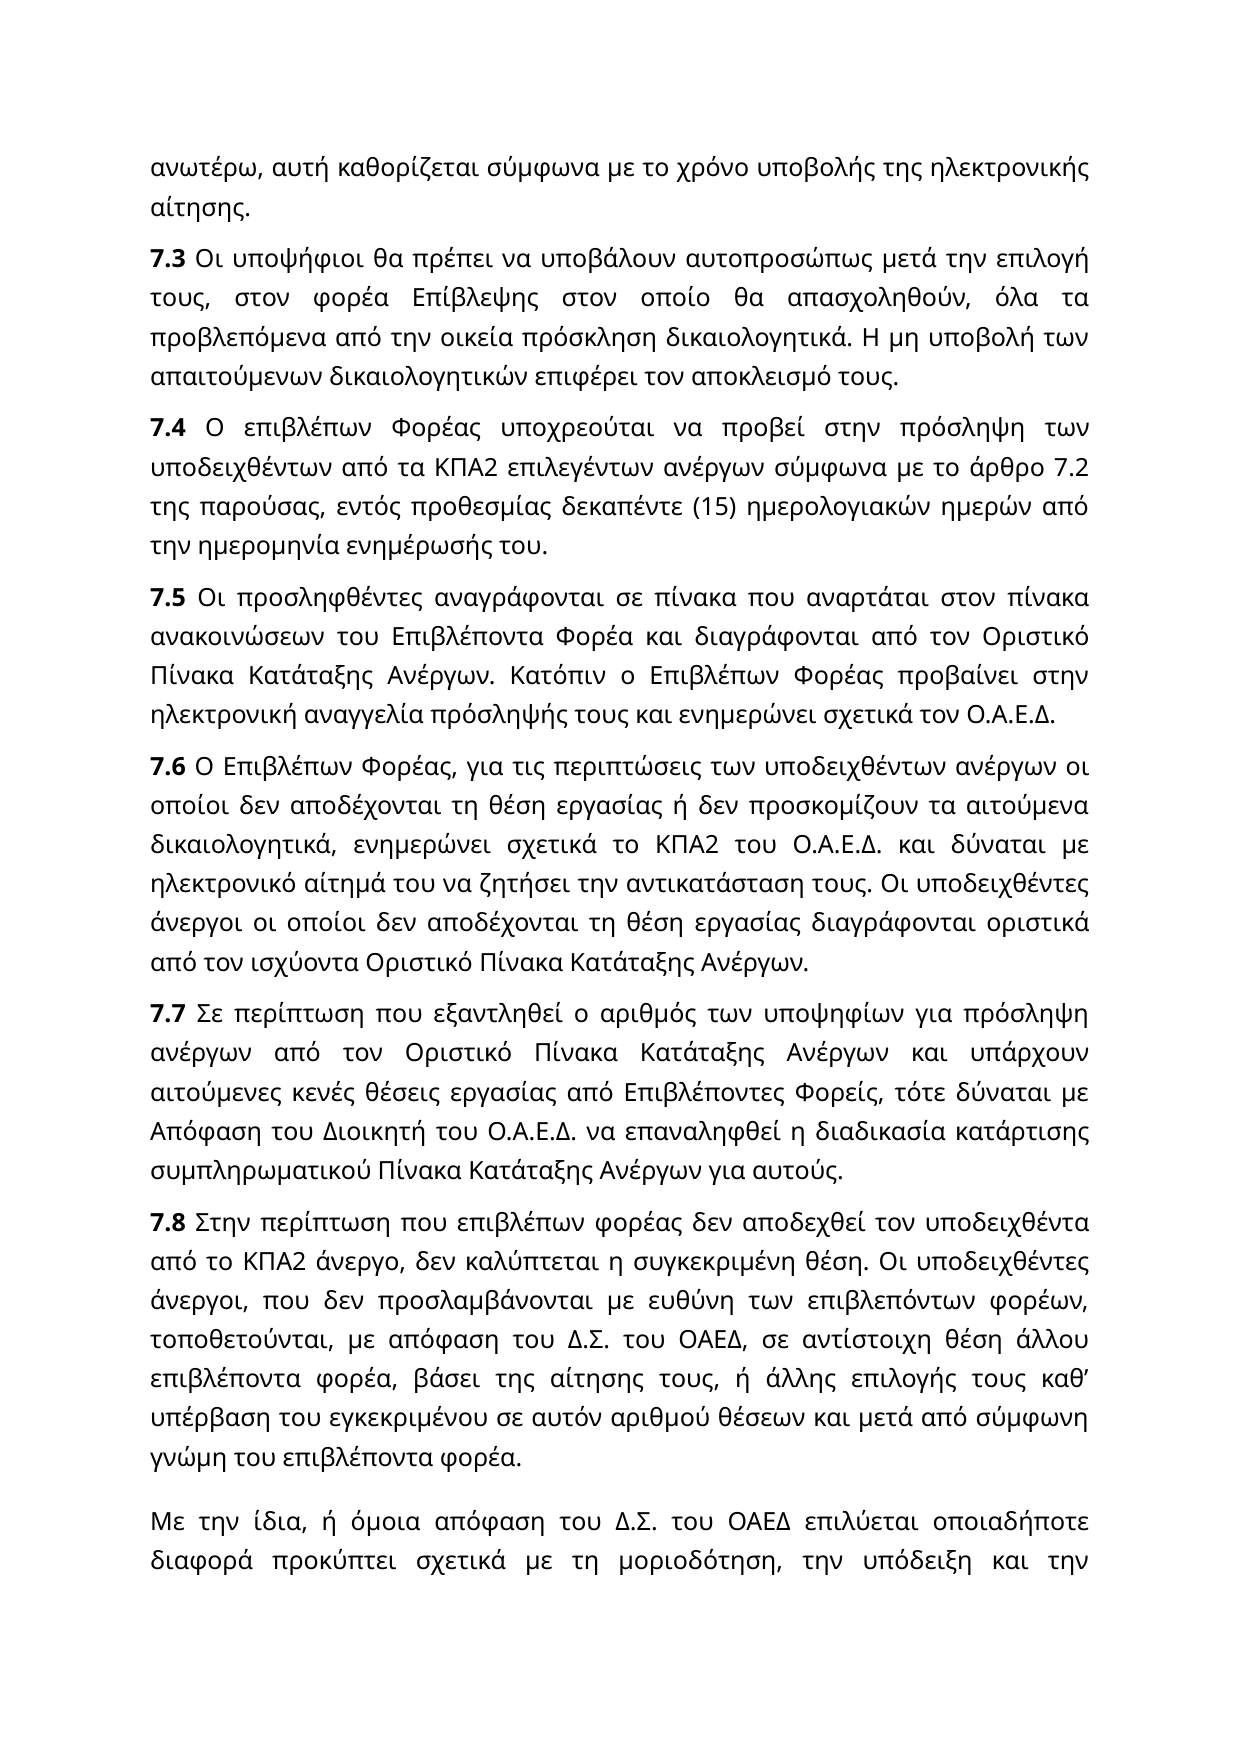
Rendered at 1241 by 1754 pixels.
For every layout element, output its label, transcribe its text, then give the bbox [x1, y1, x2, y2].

text 7.7 Σε περίπτωση που εξαντληθεί ο αριθμός των υποψηφίων για πρόσληψη ανέργων από τον Οριστικό Πίνακα Κατάταξης Ανέργων και υπάρχουν αιτούμενες κενές θέσεις εργασίας από Επιβλέποντες Φορείς, τότε δύναται με Απόφαση του Διοικητή του Ο.Α.Ε.Δ. να επαναληφθεί η διαδικασία κατάρτισης συμπληρωματικού Πίνακα Κατάταξης Ανέργων για αυτούς. [150, 996, 1090, 1187]
text Με την ίδια, ή όμοια απόφαση του Δ.Σ. του ΟΑΕΔ επιλύεται οποιαδήποτε διαφορά προκύπτει σχετικά με τη μοριοδότηση, την υπόδειξη και την [150, 1503, 1090, 1577]
text 7.5 Οι προσληφθέντες αναγράφονται σε πίνακα που αναρτάται στον πίνακα ανακοινώσεων του Επιβλέποντα Φορέα και διαγράφονται από τον Οριστικό Πίνακα Κατάταξης Ανέργων. Κατόπιν ο Επιβλέπων Φορέας προβαίνει στην ηλεκτρονική αναγγελία πρόσληψής τους και ενημερώνει σχετικά τον Ο.Α.Ε.Δ. [150, 579, 1090, 731]
text 7.3 Οι υποψήφιοι θα πρέπει να υποβάλουν αυτοπροσώπως μετά την επιλογή τους, στον φορέα Επίβλεψης στον οποίο θα απασχοληθούν, όλα τα προβλεπόμενα από την οικεία πρόσκληση δικαιολογητικά. Η μη υποβολή των απαιτούμενων δικαιολογητικών επιφέρει τον αποκλεισμό τους. [150, 241, 1090, 392]
text ανωτέρω, αυτή καθορίζεται σύμφωνα με το χρόνο υποβολής της ηλεκτρονικής αίτησης. [150, 150, 1090, 223]
text 7.8 Στην περίπτωση που επιβλέπων φορέας δεν αποδεχθεί τον υποδειχθέντα από το ΚΠΑ2 άνεργο, δεν καλύπτεται η συγκεκριμένη θέση. Οι υποδειχθέντες άνεργοι, που δεν προσλαμβάνονται με ευθύνη των επιβλεπόντων φορέων, τοποθετούνται, με απόφαση του Δ.Σ. του ΟΑΕΔ, σε αντίστοιχη θέση άλλου επιβλέποντα φορέα, βάσει της αίτησης τους, ή άλλης επιλογής τους καθ’ υπέρβαση του εγκεκριμένου σε αυτόν αριθμού θέσεων και μετά από σύμφωνη γνώμη του επιβλέποντα φορέα. [150, 1204, 1090, 1473]
text 7.6 Ο Επιβλέπων Φορέας, για τις περιπτώσεις των υποδειχθέντων ανέργων οι οποίοι δεν αποδέχονται τη θέση εργασίας ή δεν προσκομίζουν τα αιτούμενα δικαιολογητικά, ενημερώνει σχετικά το ΚΠΑ2 του Ο.Α.Ε.Δ. και δύναται με ηλεκτρονικό αίτημά του να ζητήσει την αντικατάσταση τους. Οι υποδειχθέντες άνεργοι οι οποίοι δεν αποδέχονται τη θέση εργασίας διαγράφονται οριστικά από τον ισχύοντα Οριστικό Πίνακα Κατάταξης Ανέργων. [150, 748, 1090, 978]
text 7.4 Ο επιβλέπων Φορέας υποχρεούται να προβεί στην πρόσληψη των υποδειχθέντων από τα ΚΠΑ2 επιλεγέντων ανέργων σύμφωνα με το άρθρο 7.2 της παρούσας, εντός προθεσμίας δεκαπέντε (15) ημερολογιακών ημερών από την ημερομηνία ενημέρωσής του. [150, 410, 1090, 562]
